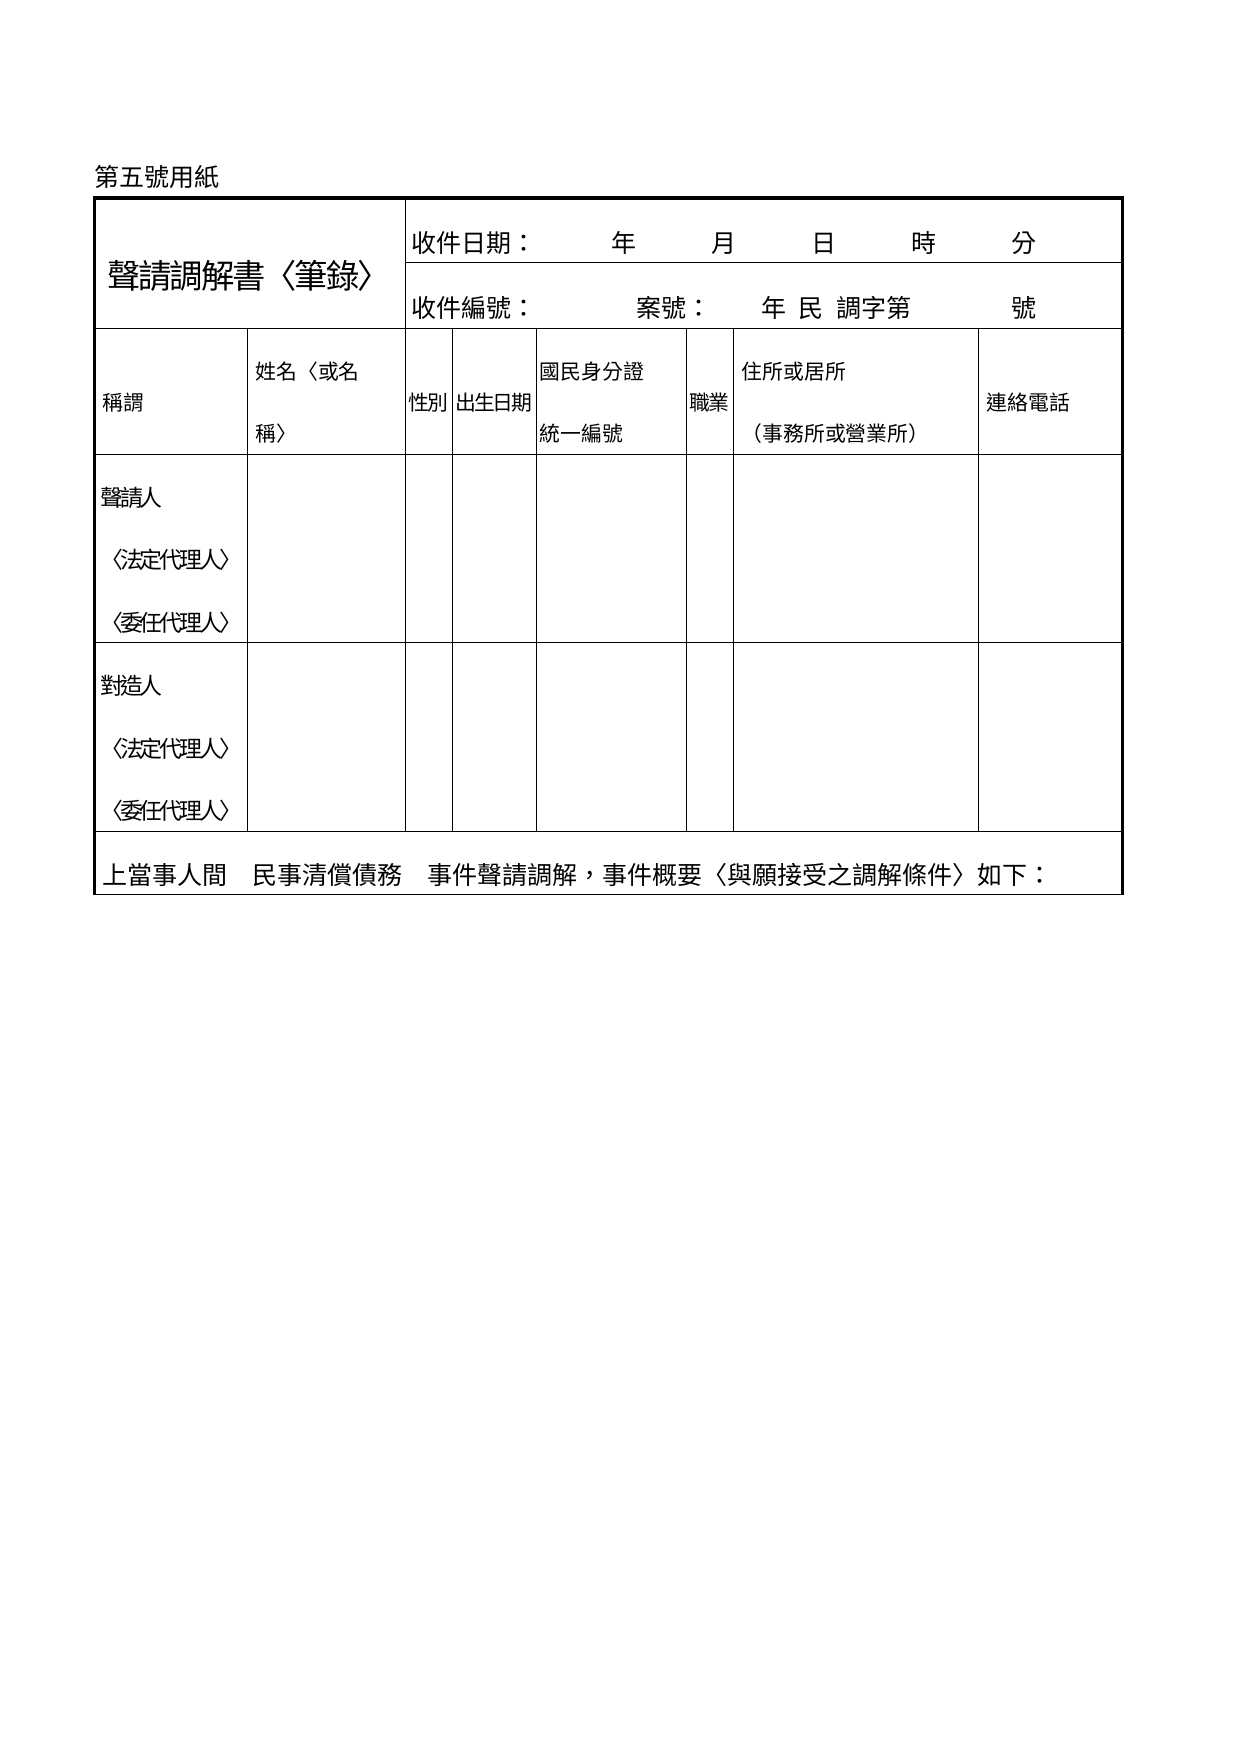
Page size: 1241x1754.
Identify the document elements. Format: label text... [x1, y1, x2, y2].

table_cell [979, 455, 1121, 642]
table_cell [248, 455, 405, 642]
table_cell [453, 643, 536, 831]
table_cell 連絡電話 [979, 329, 1121, 454]
text 第五號用紙 [94, 134, 1122, 196]
table_header 收件日期： 年 月 日 時 分 [406, 200, 1121, 262]
table_cell 稱謂 [96, 329, 247, 454]
table_cell 國民身分證 統一編號 [537, 329, 686, 454]
table_cell 住所或居所 （事務所或營業所） [734, 329, 978, 454]
table_cell [734, 455, 978, 642]
table_cell [406, 455, 452, 642]
table_cell 出生日期 [453, 329, 536, 454]
table_cell 對造人 〈法定代理人〉 〈委任代理人〉 [96, 643, 247, 831]
table_cell [248, 643, 405, 831]
table_cell 上當事人間 民事清償債務 事件聲請調解，事件概要〈與願接受之調解條件〉如下： [96, 832, 1121, 894]
table_cell 性別 [406, 329, 452, 454]
table_cell 聲請人 〈法定代理人〉 〈委任代理人〉 [96, 455, 247, 642]
table_cell 收件編號： 案號： 年 民 調字第 號 [406, 263, 1121, 328]
table_cell 職業 [687, 329, 733, 454]
table_cell [537, 455, 686, 642]
table_header 聲請調解書〈筆錄〉 [96, 200, 405, 328]
table_cell [453, 455, 536, 642]
table_cell [687, 455, 733, 642]
table_cell [734, 643, 978, 831]
table_cell [537, 643, 686, 831]
table_cell [687, 643, 733, 831]
table_cell [406, 643, 452, 831]
table_cell [979, 643, 1121, 831]
table_cell 姓名〈或名稱〉 [248, 329, 405, 454]
